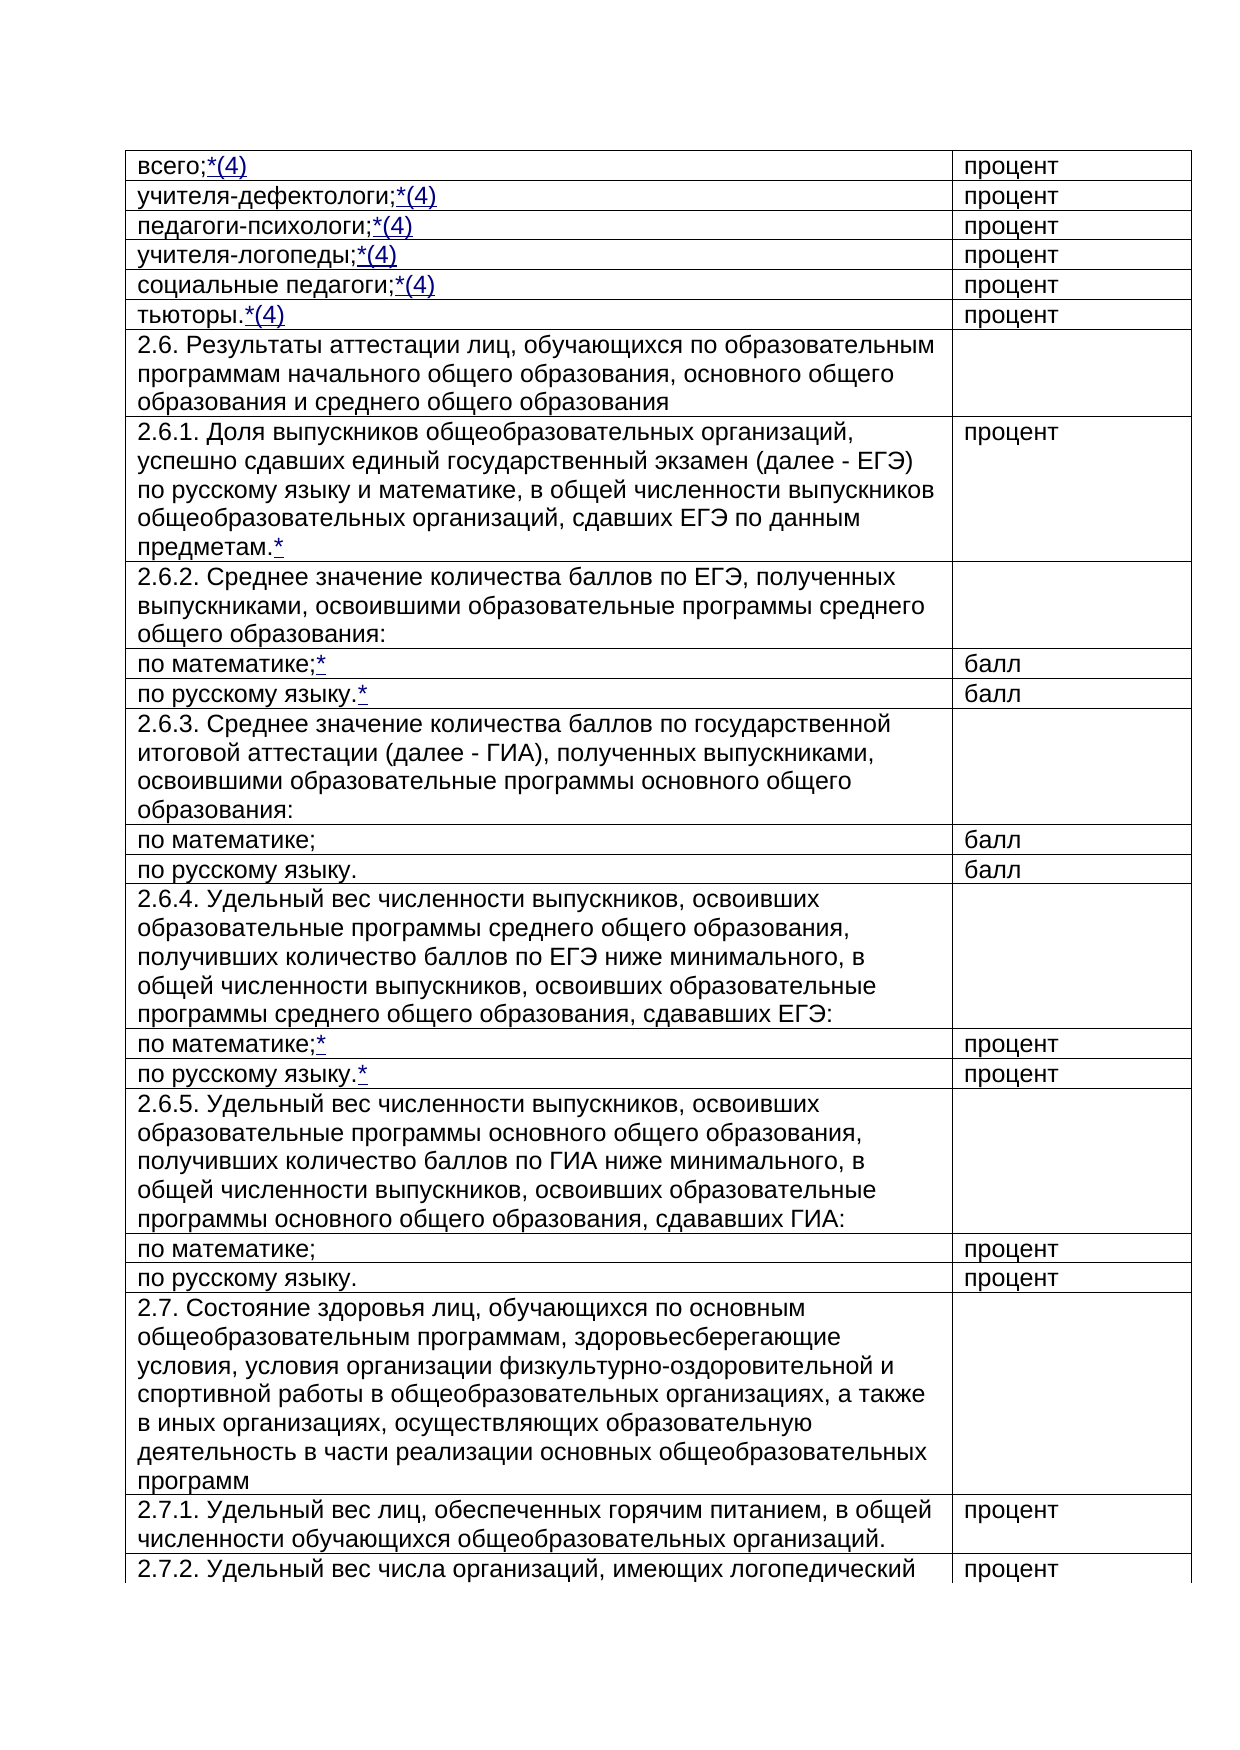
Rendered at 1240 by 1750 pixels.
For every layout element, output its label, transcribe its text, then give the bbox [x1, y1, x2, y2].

table_cell процент [953, 1059, 1191, 1088]
table_cell процент [953, 211, 1191, 239]
table_cell процент [953, 1234, 1191, 1262]
table_cell тьюторы.*(4) [126, 300, 952, 329]
table_cell по русскому языку.* [126, 1059, 952, 1088]
table_cell балл [953, 679, 1191, 708]
table_cell по математике; [126, 1234, 952, 1262]
table_cell 2.6. Результаты аттестации лиц, обучающихся по образовательным программам начального общего образования, основного общего образования и среднего общего образования [126, 330, 952, 416]
table_cell по математике;* [126, 649, 952, 678]
table_cell процент [953, 300, 1191, 329]
table_cell [953, 1293, 1191, 1494]
table_cell 2.7. Состояние здоровья лиц, обучающихся по основным общеобразовательным программам, здоровьесберегающие условия, условия организации физкультурно-оздоровительной и спортивной работы в общеобразовательных организациях, а также в иных организациях, осуществляющих образовательную деятельность в части реализации основных общеобразовательных программ [126, 1293, 952, 1494]
table_cell процент [953, 151, 1191, 180]
table_cell процент [953, 181, 1191, 209]
table_cell процент [953, 1495, 1191, 1553]
table_cell 2.6.4. Удельный вес численности выпускников, освоивших образовательные программы среднего общего образования, получивших количество баллов по ЕГЭ ниже минимального, в общей численности выпускников, освоивших образовательные программы среднего общего образования, сдававших ЕГЭ: [126, 884, 952, 1028]
table_cell процент [953, 1029, 1191, 1058]
table_cell процент [953, 270, 1191, 299]
table_cell балл [953, 649, 1191, 678]
table_cell 2.6.5. Удельный вес численности выпускников, освоивших образовательные программы основного общего образования, получивших количество баллов по ГИА ниже минимального, в общей численности выпускников, освоивших образовательные программы основного общего образования, сдававших ГИА: [126, 1089, 952, 1232]
table_cell [953, 562, 1191, 648]
table_cell педагоги-психологи;*(4) [126, 211, 952, 239]
table_cell [953, 884, 1191, 1028]
table_cell 2.7.2. Удельный вес числа организаций, имеющих логопедический [126, 1554, 952, 1583]
table_cell балл [953, 825, 1191, 853]
table_cell социальные педагоги;*(4) [126, 270, 952, 299]
table_cell учителя-логопеды;*(4) [126, 240, 952, 269]
table_cell по математике; [126, 825, 952, 853]
table_cell процент [953, 417, 1191, 561]
table_cell 2.7.1. Удельный вес лиц, обеспеченных горячим питанием, в общей численности обучающихся общеобразовательных организаций. [126, 1495, 952, 1553]
table_cell [953, 709, 1191, 824]
table_cell процент [953, 1263, 1191, 1292]
table_cell [953, 1089, 1191, 1232]
table_cell процент [953, 1554, 1191, 1583]
table_cell учителя-дефектологи;*(4) [126, 181, 952, 209]
table_cell балл [953, 855, 1191, 883]
table_cell процент [953, 240, 1191, 269]
table_cell по русскому языку. [126, 855, 952, 883]
table_cell всего;*(4) [126, 151, 952, 180]
table_cell 2.6.3. Среднее значение количества баллов по государственной итоговой аттестации (далее - ГИА), полученных выпускниками, освоившими образовательные программы основного общего образования: [126, 709, 952, 824]
table_cell 2.6.2. Среднее значение количества баллов по ЕГЭ, полученных выпускниками, освоившими образовательные программы среднего общего образования: [126, 562, 952, 648]
table_cell по математике;* [126, 1029, 952, 1058]
table_cell 2.6.1. Доля выпускников общеобразовательных организаций, успешно сдавших единый государственный экзамен (далее - ЕГЭ) по русскому языку и математике, в общей численности выпускников общеобразовательных организаций, сдавших ЕГЭ по данным предметам.* [126, 417, 952, 561]
table_cell по русскому языку.* [126, 679, 952, 708]
table_cell по русскому языку. [126, 1263, 952, 1292]
table_cell [953, 330, 1191, 416]
